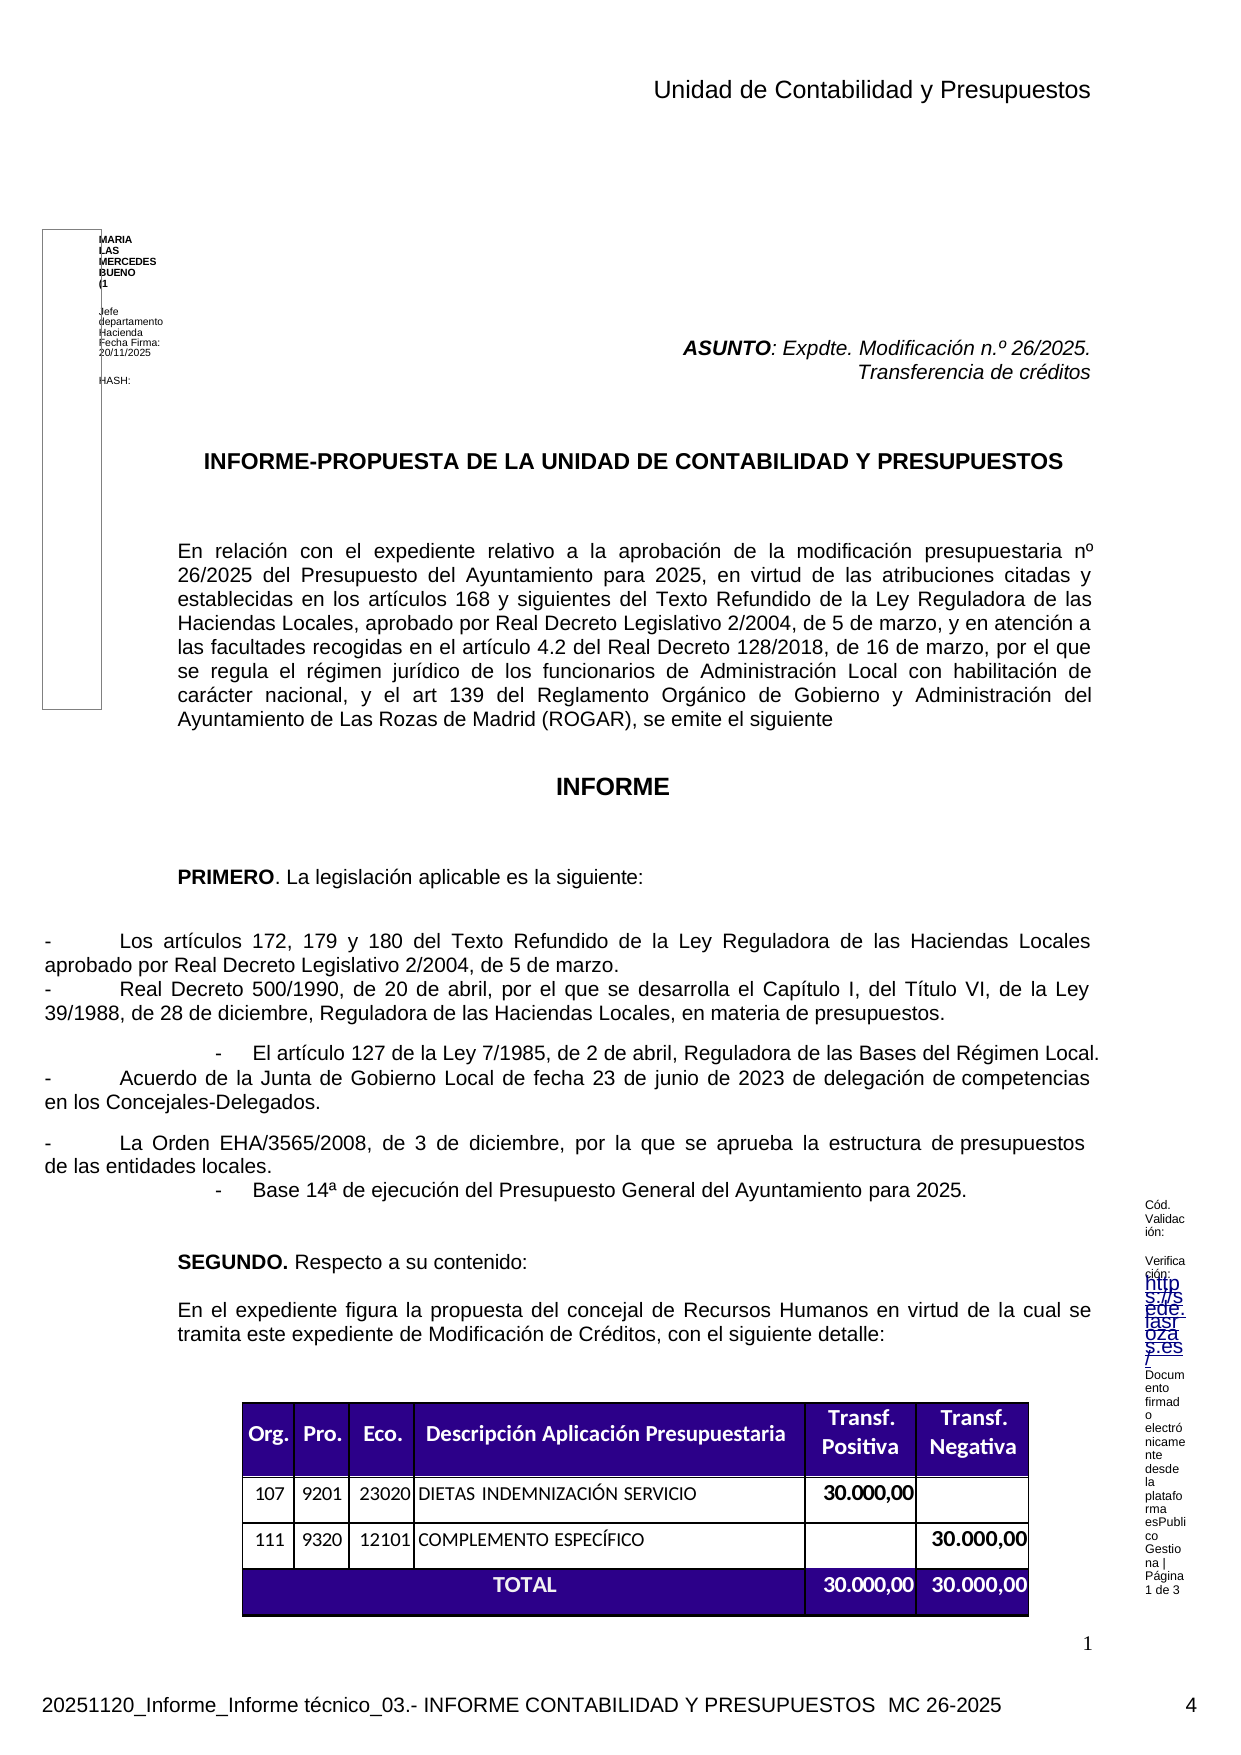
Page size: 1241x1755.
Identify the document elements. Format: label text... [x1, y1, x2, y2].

table_cell 107 [243, 1478, 293, 1522]
table_cell 23020 [350, 1478, 413, 1522]
table_header Eco. [350, 1404, 413, 1476]
text En el expediente figura la propuesta del concejal de Recursos Humanos en virtud de la cual se tramita este expediente de Modificación de Créditos, con el siguiente detalle: [177, 1298, 1093, 1346]
text En relación con el expediente relativo a la aprobación de la modificación presupuestaria nº 26/2025 del Presupuesto del Ayuntamiento para 2025, en virtud de las atribuciones citadas y establecidas en los artículos 168 y siguientes del Texto Refundido de la Ley Reguladora de las Haciendas Locales, aprobado por Real Decreto Legislativo 2/2004, de 5 de marzo, y en atención a las facultades recogidas en el artículo 4.2 del Real Decreto 128/2018, de 16 de marzo, por el que se regula el régimen jurídico de los funcionarios de Administración Local con habilitación de carácter nacional, y el art 139 del Reglamento Orgánico de Gobierno y Administración del Ayuntamiento de Las Rozas de Madrid (ROGAR), se emite el siguiente [177, 539, 1093, 731]
table_cell 12101 [350, 1524, 413, 1568]
table_header Transf. Positiva [806, 1404, 915, 1476]
table_header Org. [243, 1404, 293, 1476]
text PRIMERO. La legislación aplicable es la siguiente: [177, 864, 1182, 888]
table_cell 30.000,00 [806, 1568, 915, 1614]
list Documento firmado electrónicamente desde la plataforma esPublico Gestiona | Página 1 de 3 [1145, 1368, 1186, 1597]
list Verificación: https://sede.lasrozas.es/ [1145, 1256, 1186, 1317]
list Verificación: https://sede.lasrozas.es/ [1145, 1318, 1186, 1368]
table_header Pro. [295, 1404, 348, 1476]
text SEGUNDO. Respecto a su contenido: [177, 1250, 1143, 1274]
table_header Descripción Aplicación Presupuestaria [415, 1404, 804, 1476]
text ASUNTO: Expdte. Modificación n.º 26/2025. [102, 336, 1093, 359]
table_cell TOTAL [243, 1570, 804, 1614]
list El artículo 127 de la Ley 7/1985, de 2 de abril, Reguladora de las Bases del Régimen Local. [215, 1042, 1182, 1066]
table_header Transf. Negativa [917, 1404, 1028, 1476]
table_cell [806, 1524, 915, 1568]
table_cell 30.000,00 [806, 1478, 915, 1522]
table_cell COMPLEMENTO ESPECÍFICO [415, 1524, 804, 1568]
subtitle INFORME-PROPUESTA DE LA UNIDAD DE CONTABILIDAD Y PRESUPUESTOS [204, 448, 1182, 474]
list Los artículos 172, 179 y 180 del Texto Refundido de la Ley Reguladora de las Haciendas Locales aprobado por Real Decreto Legislativo 2/2004, de 5 de marzo. [44, 929, 1092, 977]
list La Orden EHA/3565/2008, de 3 de diciembre, por la que se aprueba la estructura de presupuestos de las entidades locales. [44, 1130, 1092, 1178]
list Cód. Validación: [1145, 1199, 1186, 1239]
table_cell DIETAS INDEMNIZACIÓN SERVICIO [415, 1478, 804, 1522]
table_cell 111 [243, 1524, 293, 1568]
table_cell 9320 [295, 1524, 348, 1568]
table_cell 30.000,00 [917, 1524, 1028, 1568]
list Real Decreto 500/1990, de 20 de abril, por el que se desarrolla el Capítulo I, del Título VI, de la Ley 39/1988, de 28 de diciembre, Reguladora de las Haciendas Locales, en materia de presupuestos. [44, 977, 1092, 1025]
list Base 14ª de ejecución del Presupuesto General del Ayuntamiento para 2025. [215, 1178, 1186, 1721]
list Acuerdo de la Junta de Gobierno Local de fecha 23 de junio de 2023 de delegación de competencias en los Concejales-Delegados. [44, 1066, 1093, 1114]
subtitle INFORME [44, 771, 1182, 800]
table_cell [917, 1478, 1028, 1522]
text Transferencia de créditos [102, 359, 1093, 383]
table_cell 9201 [295, 1478, 348, 1522]
table_cell 30.000,00 [917, 1570, 1028, 1614]
